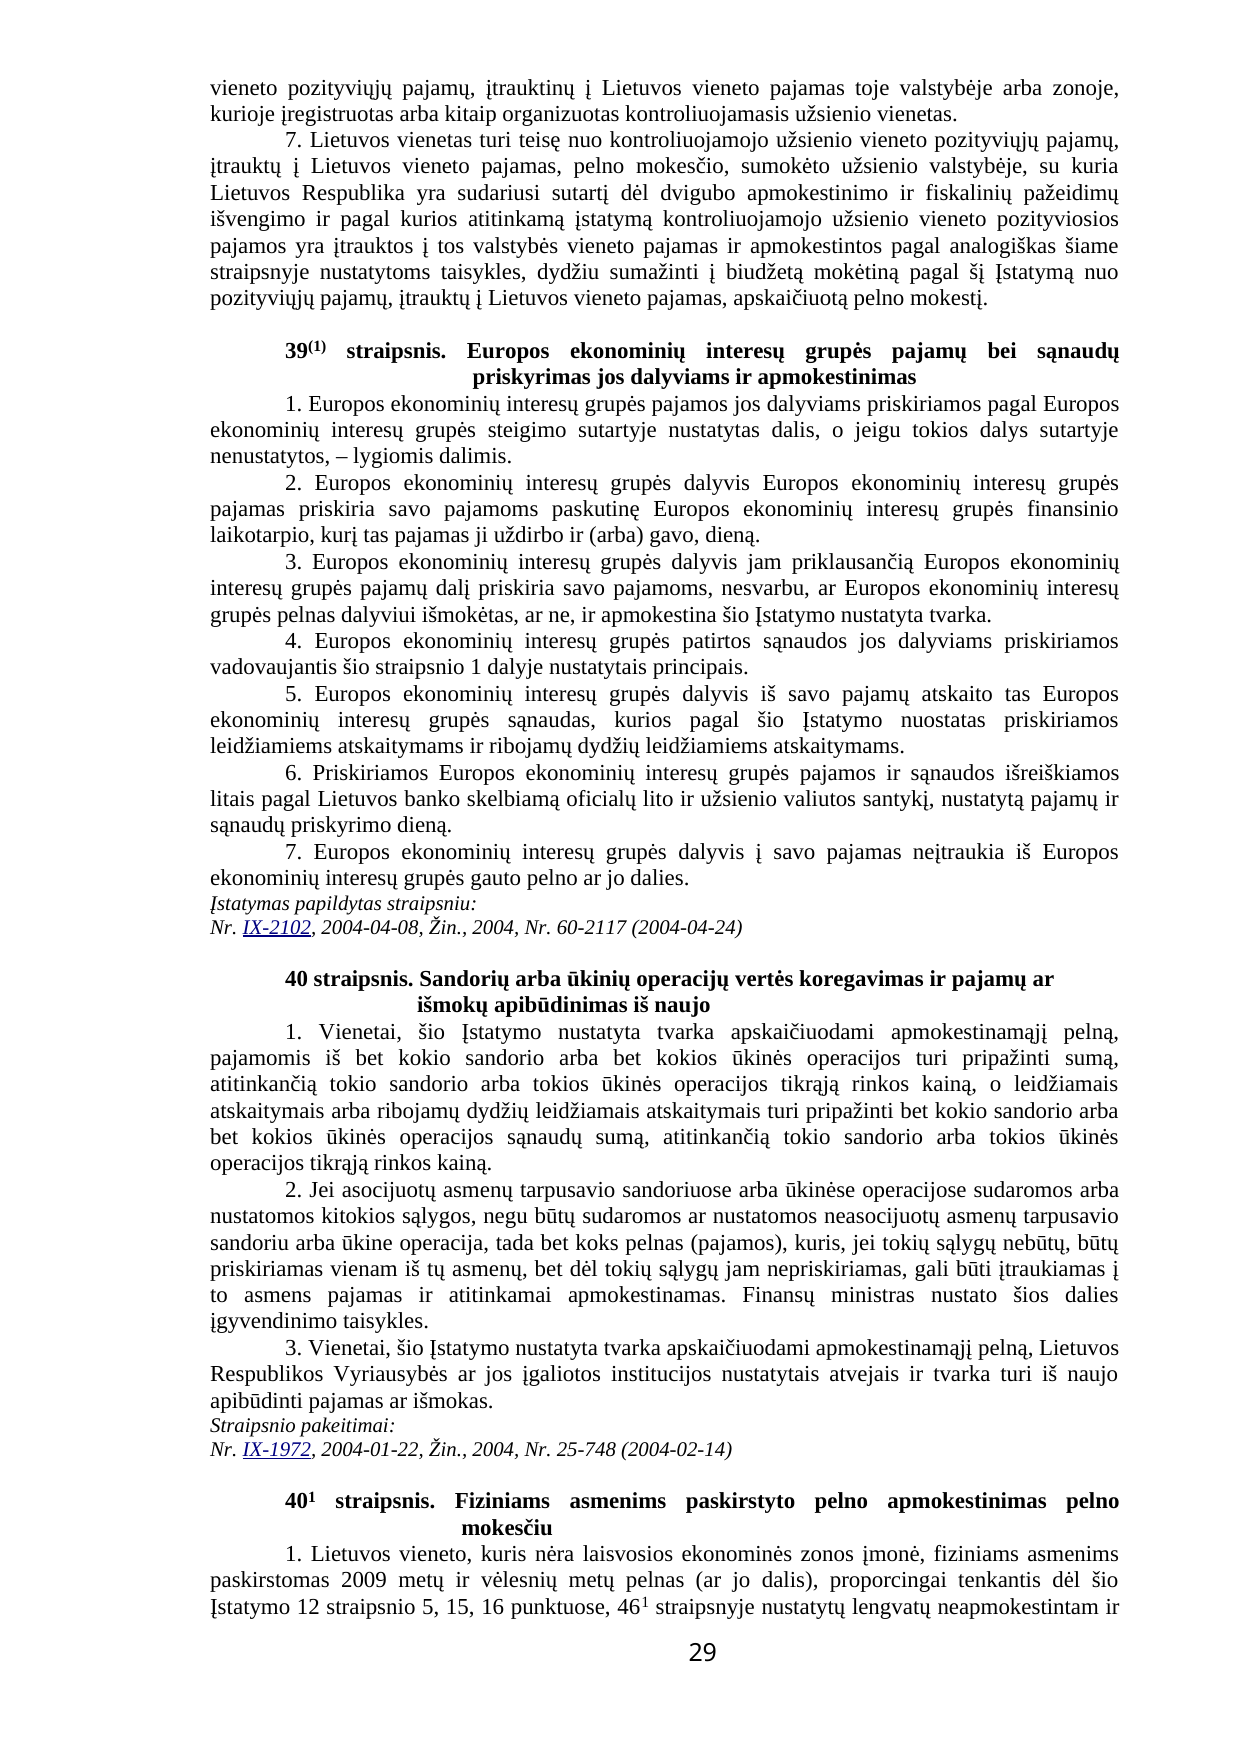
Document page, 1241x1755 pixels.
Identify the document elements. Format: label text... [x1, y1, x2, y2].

text 2. Jei asocijuotų asmenų tarpusavio sandoriuose arba ūkinėse operacijose sudaromos arba nustatomos kitokios sąlygos, negu būtų sudaromos ar nustatomos neasocijuotų asmenų tarpusavio sandoriu arba ūkine operacija, tada bet koks pelnas (pajamos), kuris, jei tokių sąlygų nebūtų, būtų priskiriamas vienam iš tų asmenų, bet dėl tokių sąlygų jam nepriskiriamas, gali būti įtraukiamas į to asmens pajamas ir atitinkamai apmokestinamas. Finansų ministras nustato šios dalies įgyvendinimo taisykles. [210, 1176, 1120, 1334]
text 1. Europos ekonominių interesų grupės pajamos jos dalyviams priskiriamos pagal Europos ekonominių interesų grupės steigimo sutartyje nustatytas dalis, o jeigu tokios dalys sutartyje nenustatytos, – lygiomis dalimis. [210, 390, 1120, 469]
text 4. Europos ekonominių interesų grupės patirtos sąnaudos jos dalyviams priskiriamos vadovaujantis šio straipsnio 1 dalyje nustatytais principais. [210, 627, 1120, 680]
text 7. Europos ekonominių interesų grupės dalyvis į savo pajamas neįtraukia iš Europos ekonominių interesų grupės gauto pelno ar jo dalies. [210, 838, 1120, 891]
text 1. Vienetai, šio Įstatymo nustatyta tvarka apskaičiuodami apmokestinamąjį pelną, pajamomis iš bet kokio sandorio arba bet kokios ūkinės operacijos turi pripažinti sumą, atitinkančią tokio sandorio arba tokios ūkinės operacijos tikrąją rinkos kainą, o leidžiamais atskaitymais arba ribojamų dydžių leidžiamais atskaitymais turi pripažinti bet kokio sandorio arba bet kokios ūkinės operacijos sąnaudų sumą, atitinkančią tokio sandorio arba tokios ūkinės operacijos tikrąją rinkos kainą. [210, 1018, 1120, 1176]
text 7. Lietuvos vienetas turi teisę nuo kontroliuojamojo užsienio vieneto pozityviųjų pajamų, įtrauktų į Lietuvos vieneto pajamas, pelno mokesčio, sumokėto užsienio valstybėje, su kuria Lietuvos Respublika yra sudariusi sutartį dėl dvigubo apmokestinimo ir fiskalinių pažeidimų išvengimo ir pagal kurios atitinkamą įstatymą kontroliuojamojo užsienio vieneto pozityviosios pajamos yra įtrauktos į tos valstybės vieneto pajamas ir apmokestintos pagal analogiškas šiame straipsnyje nustatytoms taisykles, dydžiu sumažinti į biudžetą mokėtiną pagal šį Įstatymą nuo pozityviųjų pajamų, įtrauktų į Lietuvos vieneto pajamas, apskaičiuotą pelno mokestį. [210, 126, 1120, 311]
text Straipsnio pakeitimai: [210, 1413, 1120, 1437]
text 1. Lietuvos vieneto, kuris nėra laisvosios ekonominės zonos įmonė, fiziniams asmenims paskirstomas 2009 metų ir vėlesnių metų pelnas (ar jo dalis), proporcingai tenkantis dėl šio Įstatymo 12 straipsnio 5, 15, 16 punktuose, 461 straipsnyje nustatytų lengvatų neapmokestintam ir [210, 1540, 1120, 1619]
text išmokų apibūdinimas iš naujo [210, 991, 1120, 1018]
text 5. Europos ekonominių interesų grupės dalyvis iš savo pajamų atskaito tas Europos ekonominių interesų grupės sąnaudas, kurios pagal šio Įstatymo nuostatas priskiriamos leidžiamiems atskaitymams ir ribojamų dydžių leidžiamiems atskaitymams. [210, 680, 1120, 759]
text vieneto pozityviųjų pajamų, įtrauktinų į Lietuvos vieneto pajamas toje valstybėje arba zonoje, kurioje įregistruotas arba kitaip organizuotas kontroliuojamasis užsienio vienetas. [210, 73, 1120, 126]
text 3. Europos ekonominių interesų grupės dalyvis jam priklausančią Europos ekonominių interesų grupės pajamų dalį priskiria savo pajamoms, nesvarbu, ar Europos ekonominių interesų grupės pelnas dalyviui išmokėtas, ar ne, ir apmokestina šio Įstatymo nustatyta tvarka. [210, 548, 1120, 627]
text 40 straipsnis. Sandorių arba ūkinių operacijų vertės koregavimas ir pajamų ar [210, 965, 1120, 991]
text 39(1) straipsnis. Europos ekonominių interesų grupės pajamų bei sąnaudų priskyrimas jos dalyviams ir apmokestinimas [285, 337, 1120, 390]
text 3. Vienetai, šio Įstatymo nustatyta tvarka apskaičiuodami apmokestinamąjį pelną, Lietuvos Respublikos Vyriausybės ar jos įgaliotos institucijos nustatytais atvejais ir tvarka turi iš naujo apibūdinti pajamas ar išmokas. [210, 1334, 1120, 1413]
text 2. Europos ekonominių interesų grupės dalyvis Europos ekonominių interesų grupės pajamas priskiria savo pajamoms paskutinę Europos ekonominių interesų grupės finansinio laikotarpio, kurį tas pajamas ji uždirbo ir (arba) gavo, dieną. [210, 469, 1120, 548]
text Nr. IX-1972, 2004-01-22, Žin., 2004, Nr. 25-748 (2004-02-14) [210, 1437, 1120, 1461]
text 401 straipsnis. Fiziniams asmenims paskirstyto pelno apmokestinimas pelno mokesčiu [285, 1487, 1120, 1540]
text 6. Priskiriamos Europos ekonominių interesų grupės pajamos ir sąnaudos išreiškiamos litais pagal Lietuvos banko skelbiamą oficialų lito ir užsienio valiutos santykį, nustatytą pajamų ir sąnaudų priskyrimo dieną. [210, 759, 1120, 838]
text Nr. IX-2102, 2004-04-08, Žin., 2004, Nr. 60-2117 (2004-04-24) [210, 914, 1120, 939]
text Įstatymas papildytas straipsniu: [210, 891, 1120, 914]
